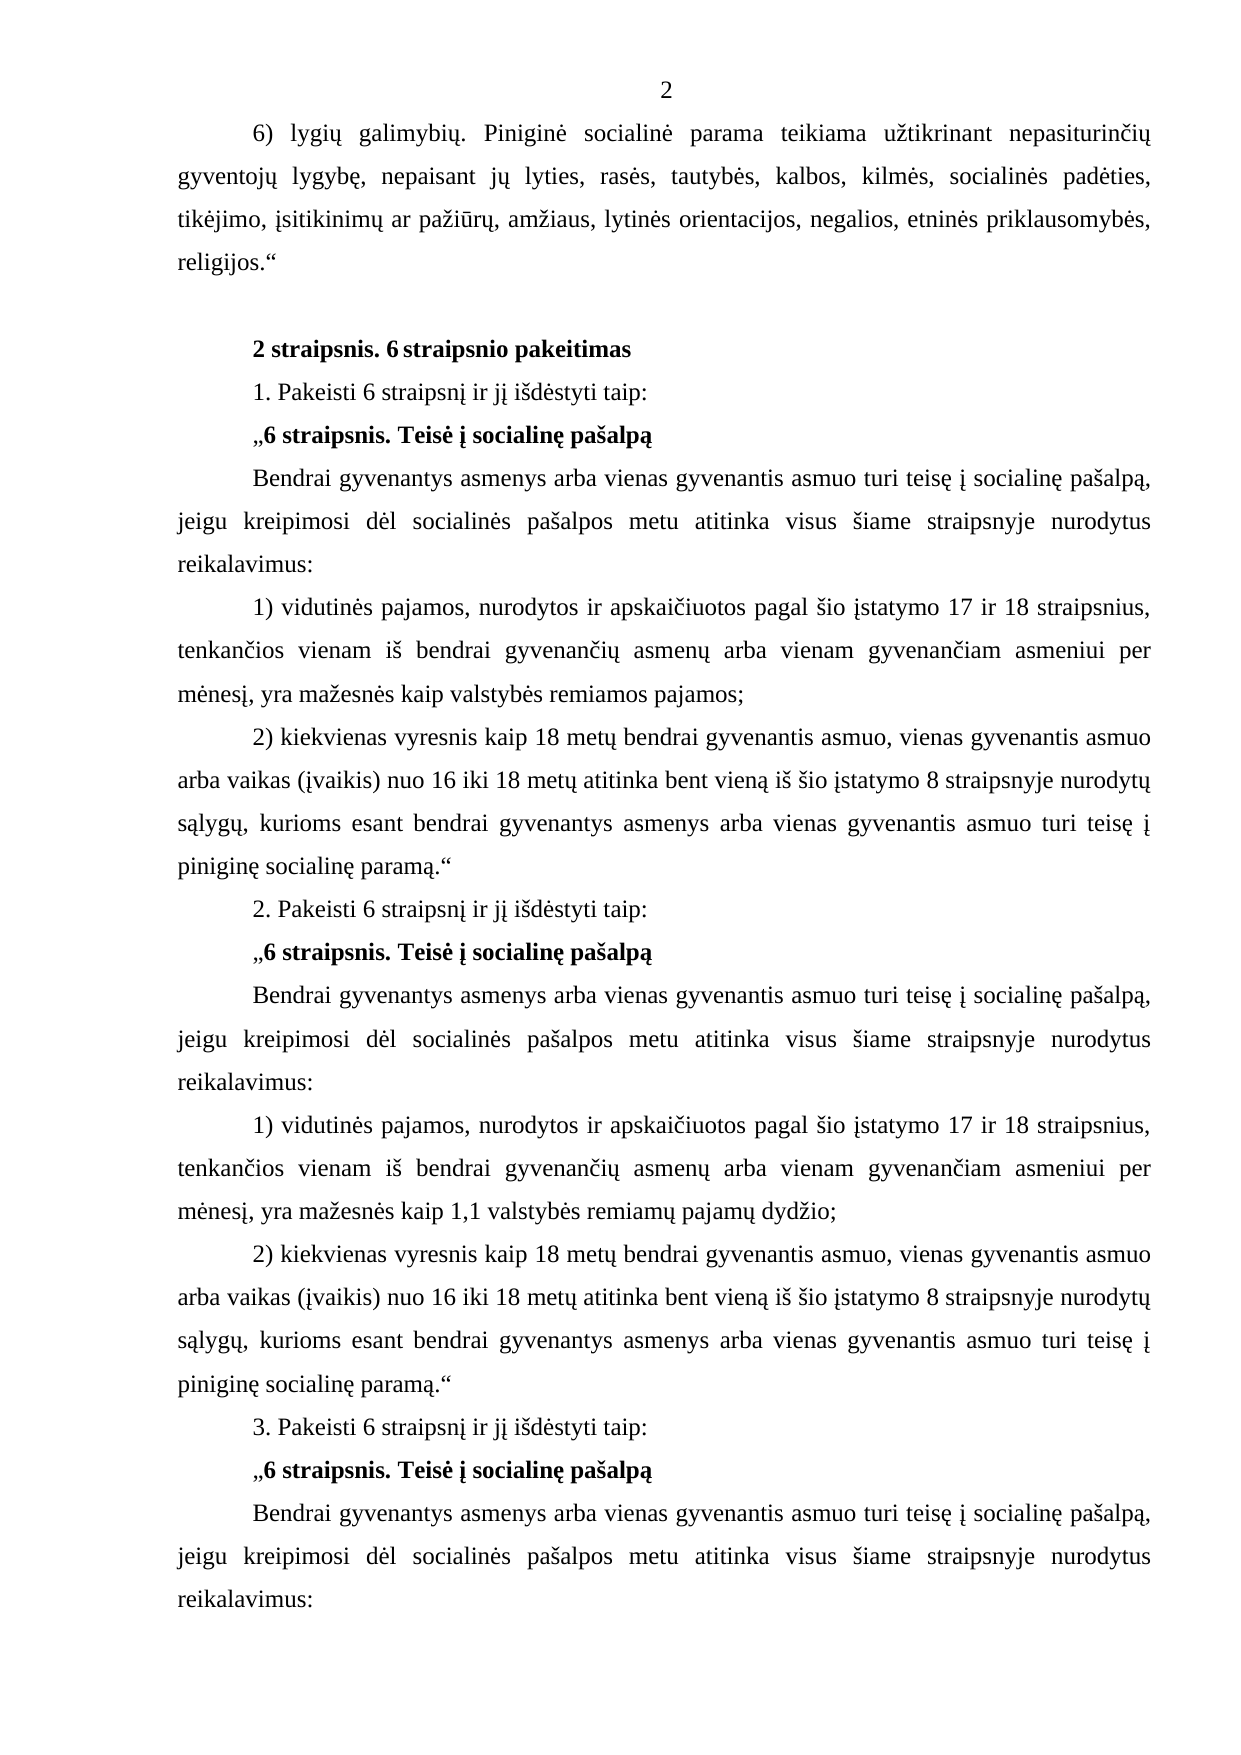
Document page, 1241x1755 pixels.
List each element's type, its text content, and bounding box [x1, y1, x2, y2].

text 6) lygių galimybių. Piniginė socialinė parama teikiama užtikrinant nepasiturinčių gyventojų lygybę, nepaisant jų lyties, rasės, tautybės, kalbos, kilmės, socialinės padėties, tikėjimo, įsitikinimų ar pažiūrų, amžiaus, lytinės orientacijos, negalios, etninės priklausomybės, religijos.“ [177, 118, 1152, 276]
text Bendrai gyvenantys asmenys arba vienas gyvenantis asmuo turi teisę į socialinę pašalpą, jeigu kreipimosi dėl socialinės pašalpos metu atitinka visus šiame straipsnyje nurodytus reikalavimus: [177, 463, 1152, 578]
text 1) vidutinės pajamos, nurodytos ir apskaičiuotos pagal šio įstatymo 17 ir 18 straipsnius, tenkančios vienam iš bendrai gyvenančių asmenų arba vienam gyvenančiam asmeniui per mėnesį, yra mažesnės kaip valstybės remiamos pajamos; [177, 592, 1152, 707]
text Bendrai gyvenantys asmenys arba vienas gyvenantis asmuo turi teisę į socialinę pašalpą, jeigu kreipimosi dėl socialinės pašalpos metu atitinka visus šiame straipsnyje nurodytus reikalavimus: [177, 1498, 1152, 1613]
text 2. Pakeisti 6 straipsnį ir jį išdėstyti taip: [177, 894, 1152, 923]
text Bendrai gyvenantys asmenys arba vienas gyvenantis asmuo turi teisę į socialinę pašalpą, jeigu kreipimosi dėl socialinės pašalpos metu atitinka visus šiame straipsnyje nurodytus reikalavimus: [177, 981, 1152, 1096]
text 2 straipsnis. 6 straipsnio pakeitimas [177, 334, 1152, 362]
text „6 straipsnis. Teisė į socialinę pašalpą [177, 420, 1152, 449]
text 1) vidutinės pajamos, nurodytos ir apskaičiuotos pagal šio įstatymo 17 ir 18 straipsnius, tenkančios vienam iš bendrai gyvenančių asmenų arba vienam gyvenančiam asmeniui per mėnesį, yra mažesnės kaip 1,1 valstybės remiamų pajamų dydžio; [177, 1110, 1152, 1225]
text 3. Pakeisti 6 straipsnį ir jį išdėstyti taip: [177, 1412, 1152, 1441]
text „6 straipsnis. Teisė į socialinę pašalpą [177, 937, 1152, 966]
text „6 straipsnis. Teisė į socialinę pašalpą [177, 1455, 1152, 1484]
text 1. Pakeisti 6 straipsnį ir jį išdėstyti taip: [177, 377, 1152, 406]
text 2) kiekvienas vyresnis kaip 18 metų bendrai gyvenantis asmuo, vienas gyvenantis asmuo arba vaikas (įvaikis) nuo 16 iki 18 metų atitinka bent vieną iš šio įstatymo 8 straipsnyje nurodytų sąlygų, kurioms esant bendrai gyvenantys asmenys arba vienas gyvenantis asmuo turi teisę į piniginę socialinę paramą.“ [177, 1239, 1152, 1397]
text 2) kiekvienas vyresnis kaip 18 metų bendrai gyvenantis asmuo, vienas gyvenantis asmuo arba vaikas (įvaikis) nuo 16 iki 18 metų atitinka bent vieną iš šio įstatymo 8 straipsnyje nurodytų sąlygų, kurioms esant bendrai gyvenantys asmenys arba vienas gyvenantis asmuo turi teisę į piniginę socialinę paramą.“ [177, 722, 1152, 880]
